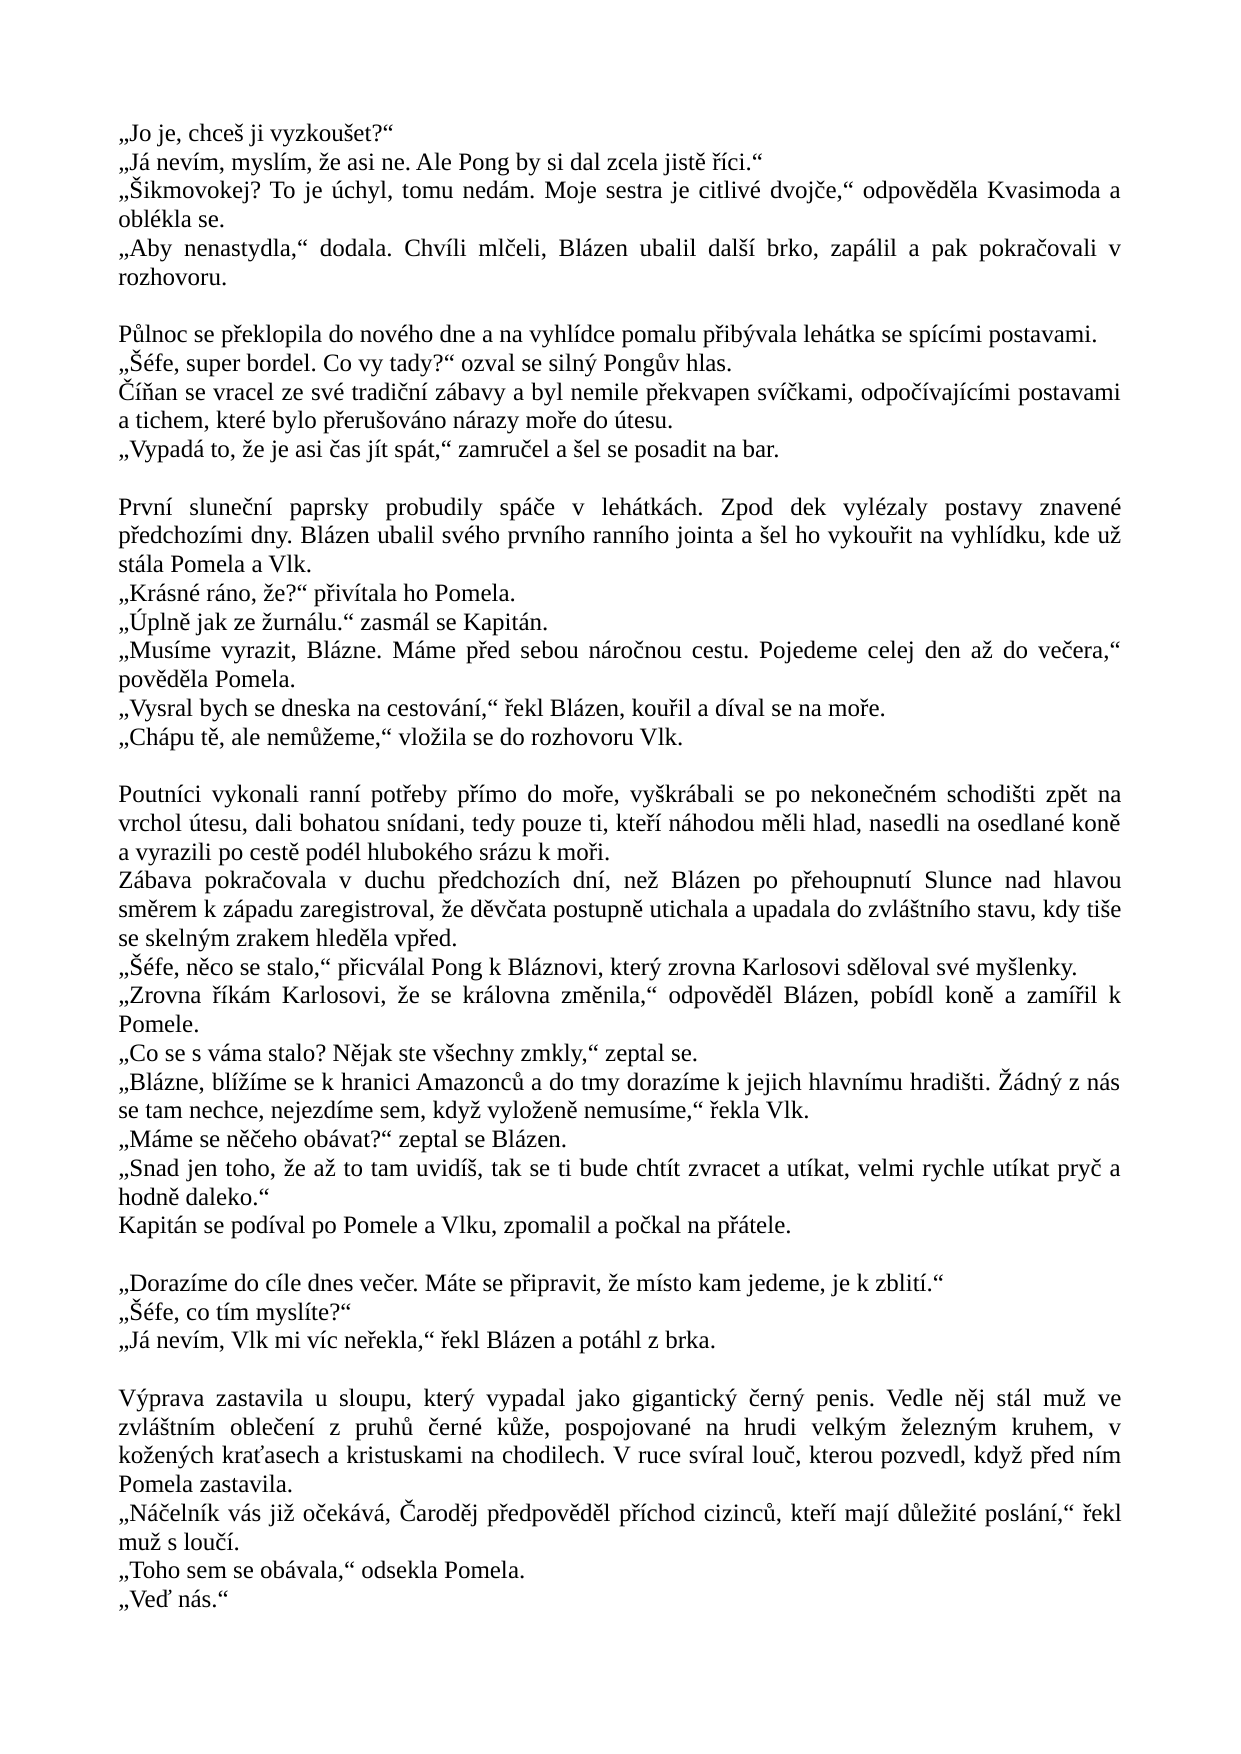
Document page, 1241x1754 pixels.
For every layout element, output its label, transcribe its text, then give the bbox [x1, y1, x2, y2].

text „Šikmovokej? To je úchyl, tomu nedám. Moje sestra je citlivé dvojče,“ odpověděla Kvasimoda a oblékla se. [118, 176, 1122, 233]
text „Úplně jak ze žurnálu.“ zasmál se Kapitán. [118, 607, 1122, 636]
text „Jo je, chceš ji vyzkoušet?“ [118, 118, 1122, 147]
text „Náčelník vás již očekává, Čaroděj předpověděl příchod cizinců, kteří mají důležité poslání,“ řekl muž s loučí. [118, 1498, 1122, 1556]
text „Blázne, blížíme se k hranici Amazonců a do tmy dorazíme k jejich hlavnímu hradišti. Žádný z nás se tam nechce, nejezdíme sem, když vyloženě nemusíme,“ řekla Vlk. [118, 1067, 1122, 1124]
text Kapitán se podíval po Pomele a Vlku, zpomalil a počkal na přátele. [118, 1211, 1122, 1239]
text „Já nevím, myslím, že asi ne. Ale Pong by si dal zcela jistě říci.“ [118, 147, 1122, 176]
text „Já nevím, Vlk mi víc neřekla,“ řekl Blázen a potáhl z brka. [118, 1326, 1122, 1354]
text „Šéfe, super bordel. Co vy tady?“ ozval se silný Pongův hlas. [118, 348, 1122, 377]
text „Zrovna říkám Karlosovi, že se královna změnila,“ odpověděl Blázen, pobídl koně a zamířil k Pomele. [118, 981, 1122, 1038]
text „Krásné ráno, že?“ přivítala ho Pomela. [118, 578, 1122, 607]
text „Toho sem se obávala,“ odsekla Pomela. [118, 1556, 1122, 1584]
text „Musíme vyrazit, Blázne. Máme před sebou náročnou cestu. Pojedeme celej den až do večera,“ pověděla Pomela. [118, 636, 1122, 693]
text První sluneční paprsky probudily spáče v lehátkách. Zpod dek vylézaly postavy znavené předchozími dny. Blázen ubalil svého prvního ranního jointa a šel ho vykouřit na vyhlídku, kde už stála Pomela a Vlk. [118, 492, 1122, 578]
text „Šéfe, něco se stalo,“ přicválal Pong k Bláznovi, který zrovna Karlosovi sděloval své myšlenky. [118, 952, 1122, 981]
text „Šéfe, co tím myslíte?“ [118, 1297, 1122, 1326]
text „Co se s váma stalo? Nějak ste všechny zmkly,“ zeptal se. [118, 1038, 1122, 1067]
text „Chápu tě, ale nemůžeme,“ vložila se do rozhovoru Vlk. [118, 722, 1122, 751]
text „Snad jen toho, že až to tam uvidíš, tak se ti bude chtít zvracet a utíkat, velmi rychle utíkat pryč a hodně daleko.“ [118, 1153, 1122, 1211]
text Zábava pokračovala v duchu předchozích dní, než Blázen po přehoupnutí Slunce nad hlavou směrem k západu zaregistroval, že děvčata postupně utichala a upadala do zvláštního stavu, kdy tiše se skelným zrakem hleděla vpřed. [118, 866, 1122, 952]
text „Veď nás.“ [118, 1584, 1122, 1613]
text „Vysral bych se dneska na cestování,“ řekl Blázen, kouřil a díval se na moře. [118, 693, 1122, 722]
text „Vypadá to, že je asi čas jít spát,“ zamručel a šel se posadit na bar. [118, 434, 1122, 463]
text Číňan se vracel ze své tradiční zábavy a byl nemile překvapen svíčkami, odpočívajícími postavami a tichem, které bylo přerušováno nárazy moře do útesu. [118, 377, 1122, 434]
text „Dorazíme do cíle dnes večer. Máte se připravit, že místo kam jedeme, je k zblití.“ [118, 1268, 1122, 1297]
text Poutníci vykonali ranní potřeby přímo do moře, vyškrábali se po nekonečném schodišti zpět na vrchol útesu, dali bohatou snídani, tedy pouze ti, kteří náhodou měli hlad, nasedli na osedlané koně a vyrazili po cestě podél hlubokého srázu k moři. [118, 779, 1122, 866]
text Půlnoc se překlopila do nového dne a na vyhlídce pomalu přibývala lehátka se spícími postavami. [118, 319, 1122, 348]
text „Aby nenastydla,“ dodala. Chvíli mlčeli, Blázen ubalil další brko, zapálil a pak pokračovali v rozhovoru. [118, 233, 1122, 291]
text „Máme se něčeho obávat?“ zeptal se Blázen. [118, 1124, 1122, 1153]
text Výprava zastavila u sloupu, který vypadal jako gigantický černý penis. Vedle něj stál muž ve zvláštním oblečení z pruhů černé kůže, pospojované na hrudi velkým železným kruhem, v kožených kraťasech a kristuskami na chodilech. V ruce svíral louč, kterou pozvedl, když před ním Pomela zastavila. [118, 1383, 1122, 1498]
